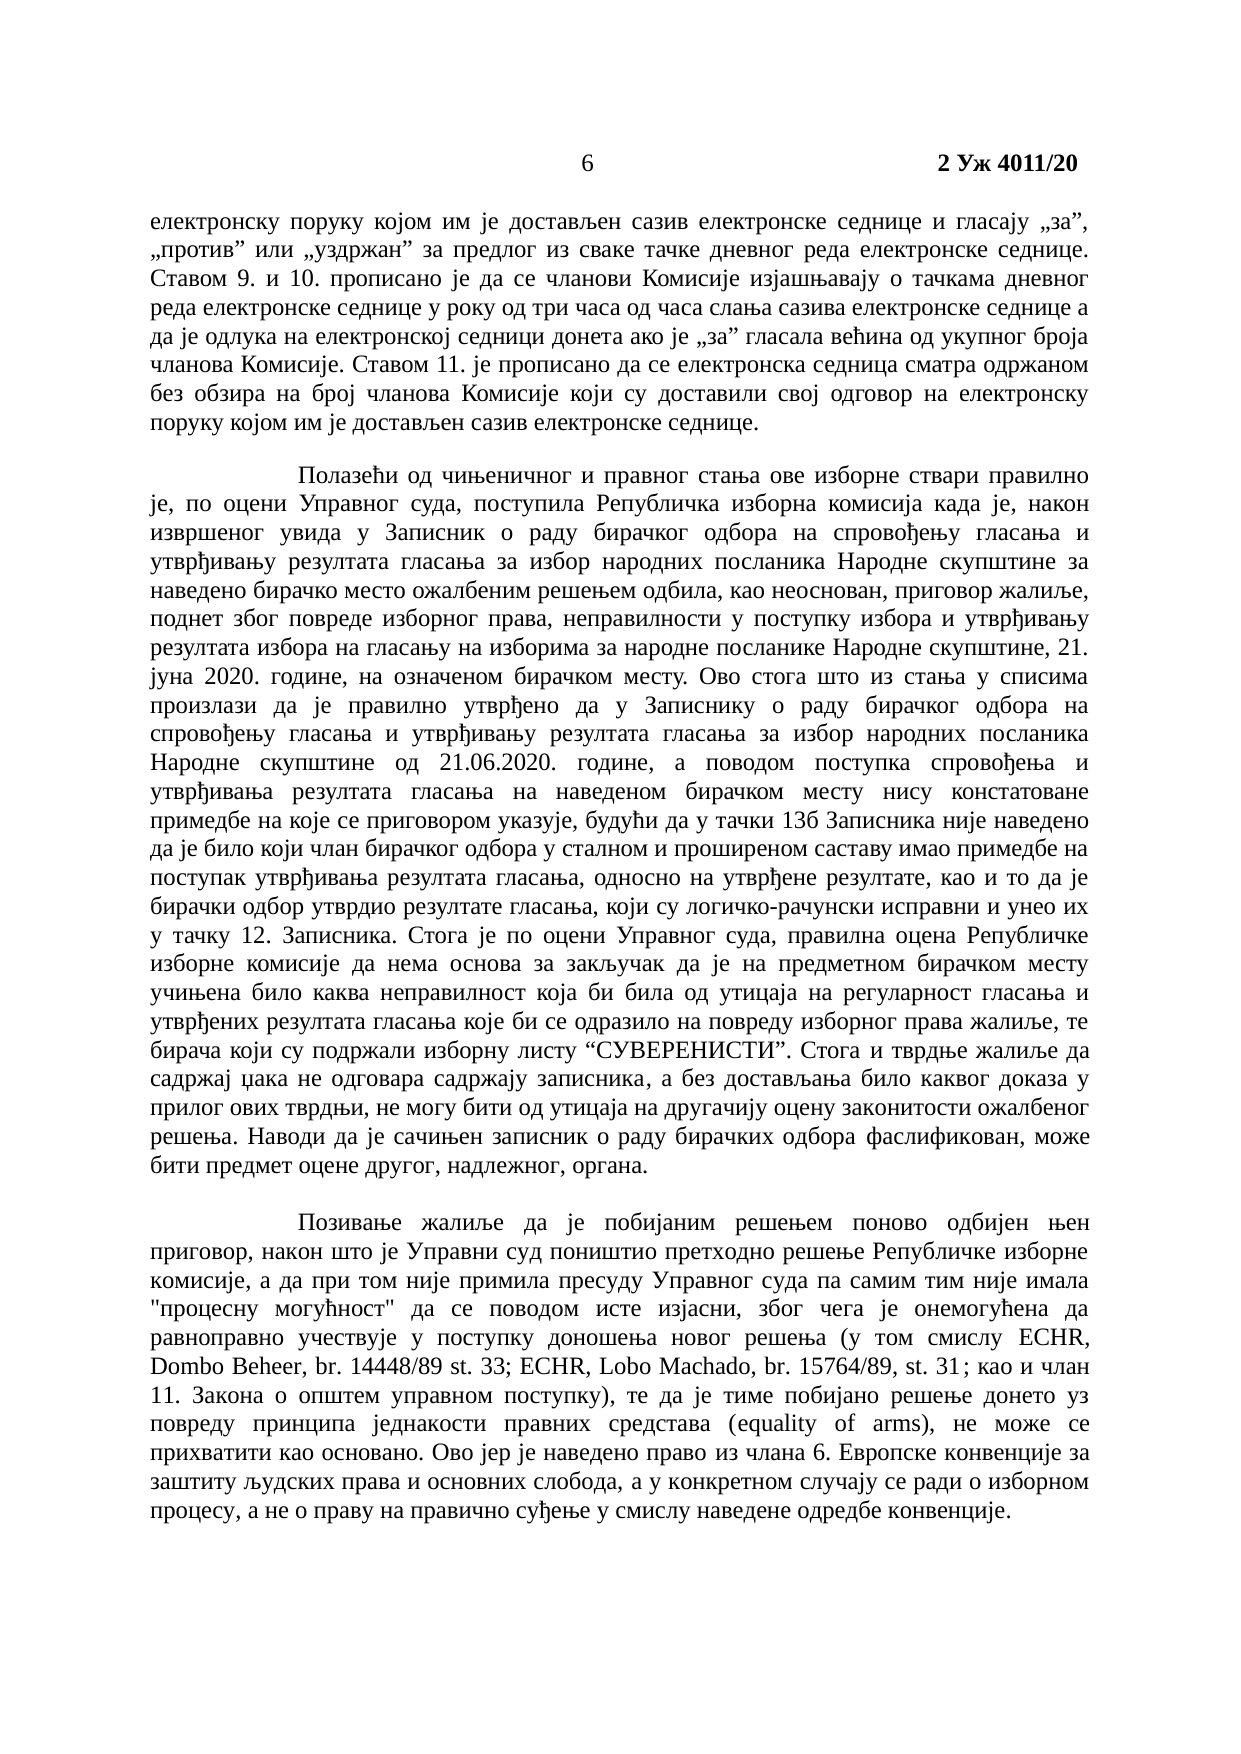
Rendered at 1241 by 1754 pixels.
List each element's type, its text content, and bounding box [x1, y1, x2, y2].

text Позивање жалиље да је побијаним решењем поново одбијен њен приговор, након што је Управни суд поништио претходно решење Републичке изборне комисије, а да при том није примила пресуду Управног суда па самим тим није имала "процесну могућност" да се поводом исте изјасни, због чега је онемогућена да равноправно учествује у поступку доношења новог решења (у том смислу ECHR, Dombo Beheer, br. 14448/89 st. 33; ECHR, Lobo Machado, br. 15764/89, st. 31; као и члан 11. Закона о општем управном поступку), те да је тиме побијано решење донето уз повреду принципа једнакости правних средстава (equality of arms), не може се прихватити као основано. Ово јер је наведено право из члана 6. Европске конвенције за заштиту људских права и основних слобода, а у конкретном случају се ради о изборном процесу, а не о праву на правично суђење у смислу наведене одредбе конвенције. [150, 1207, 1090, 1523]
text Полазећи од чињеничног и правног стања ове изборне ствари правилно је, по оцени Управног суда, поступила Републичка изборна комисија када је, након извршеног увида у Записник о раду бирачког одбора на спровођењу гласања и утврђивању резултата гласања за избор народних посланика Народне скупштине за наведено бирачко место ожалбеним решењем одбила, као неоснован, приговор жалиље, поднет због повреде изборног права, неправилности у поступку избора и утврђивању резултата избора на гласању на изборима за народне посланике Народне скупштине, 21. јуна 2020. године, на означеном бирачком месту. Ово стога што из стања у списима произлази да је правилно утврђено да у Записнику о раду бирачког одбора на спровођењу гласања и утврђивању резултата гласања за избор народних посланика Народне скупштине од 21.06.2020. године, а поводом поступка спровођења и утврђивања резултата гласања на наведеном бирачком месту нису констатоване примедбе на које се приговором указује, будући да у тачки 13б Записника није наведено да је било који члан бирачког одбора у сталном и проширеном саставу имао примедбе на поступак утврђивања резултата гласања, односно на утврђене резултате, као и то да је бирачки одбор утврдио резултате гласања, који су логичко-рачунски исправни и унео их у тачку 12. Записника. Стога је по оцени Управног суда, правилна оцена Републичке изборне комисије да нема основа за закључак да је на предметном бирачком месту учињена било каква неправилност која би била од утицаја на регуларност гласања и утврђених резултата гласања које би се одразило на повреду изборног права жалиље, те бирача који су подржали изборну листу “СУВЕРЕНИСТИ”. Стога и тврдње жалиље да садржај џака не одговара садржају записника, а без достављања било каквог доказа у прилог ових тврдњи, не могу бити од утицаја на другачију оцену законитости ожалбеног решења. Наводи да је сачињен записник о раду бирачких одбора фаслификован, може бити предмет оцене другог, надлежног, органа. [150, 460, 1090, 1178]
text електронску поруку којом им је достављен сазив електронске седнице и гласају „за”, „против” или „уздржан” за предлог из сваке тачке дневног реда електронске седнице. Ставом 9. и 10. прописано је да се чланови Комисије изјашњавају о тачкама дневног реда електронске седнице у року од три часа од часа слања сазива електронске седнице а да је одлука на електронској седници донета ако је „за” гласала већина од укупног броја чланова Комисије. Ставом 11. је прописано да се електронска седница сматра одржаном без обзира на број чланова Комисије који су доставили свој одговор на електронску поруку којом им је достављен сазив електронске седнице. [150, 206, 1090, 436]
